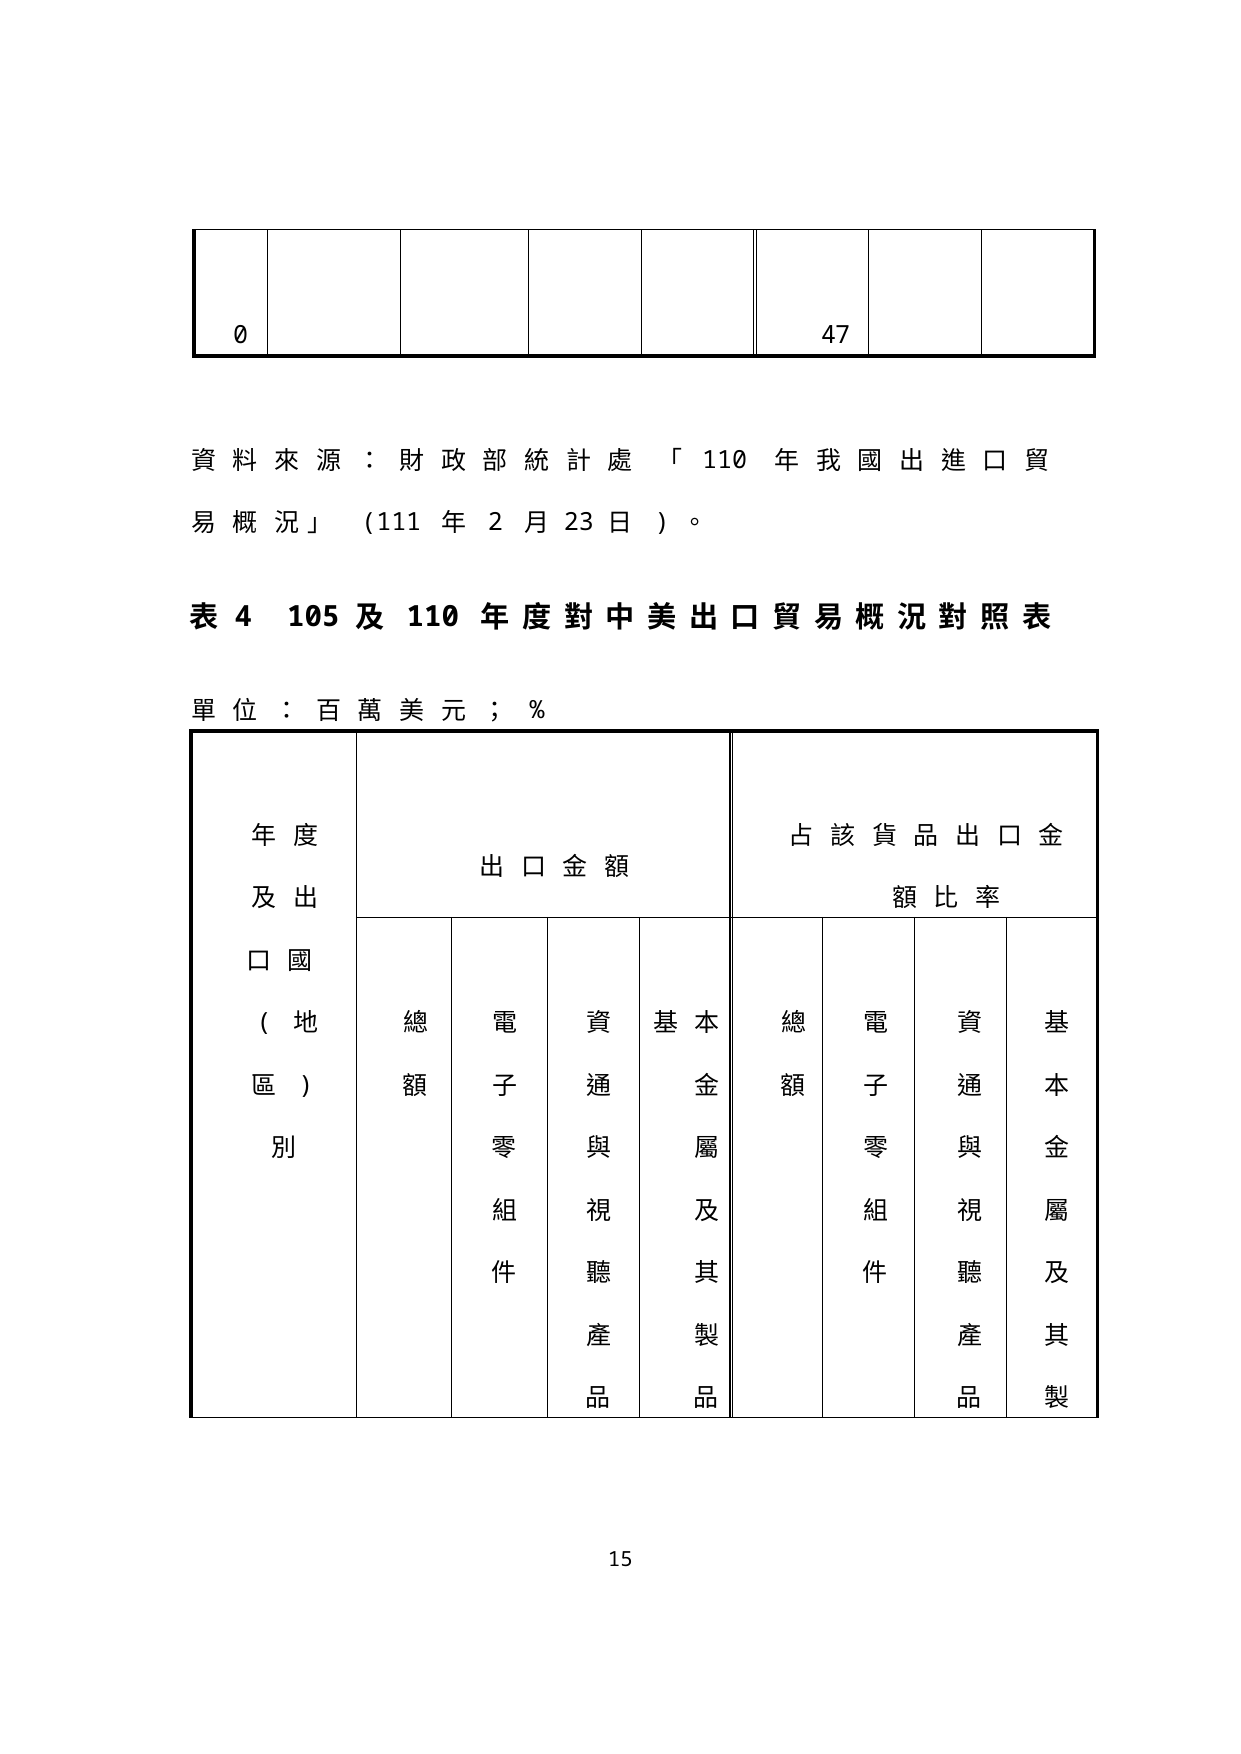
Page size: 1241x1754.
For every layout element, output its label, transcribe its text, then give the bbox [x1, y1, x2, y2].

table_cell 電子零 組件 [452, 918, 547, 1417]
table_header 占該貨品出口金額比率 [733, 733, 1096, 917]
table_cell 基本金屬及其製 [1007, 918, 1096, 1417]
table_cell [268, 230, 400, 354]
text 資料來源：財政部統計處「110年我國出進口貿易概況」(111年2月23日)。 [183, 417, 1058, 542]
table_cell 47 [757, 230, 868, 354]
table_cell 資通與視聽產品 [915, 918, 1006, 1417]
table_cell 資通與視聽產品 [548, 918, 639, 1417]
table_header 年度及出口國(地區)別 [193, 733, 356, 1417]
table_cell [529, 230, 641, 354]
table_cell [869, 230, 981, 354]
table_cell [642, 230, 753, 354]
text 表4 105及110年度對中美出口貿易概況對照表 單位：百萬美元；% [180, 542, 1058, 729]
table_cell [982, 230, 1093, 354]
table_cell 電子零組件 [823, 918, 914, 1417]
table_cell 總額 [357, 918, 451, 1417]
table_cell 0 [196, 230, 267, 354]
table_header 出口金額 [357, 733, 729, 917]
table_cell [401, 230, 528, 354]
table_cell 基本金屬及其製品 [640, 918, 729, 1417]
table_cell 總額 [733, 918, 822, 1417]
